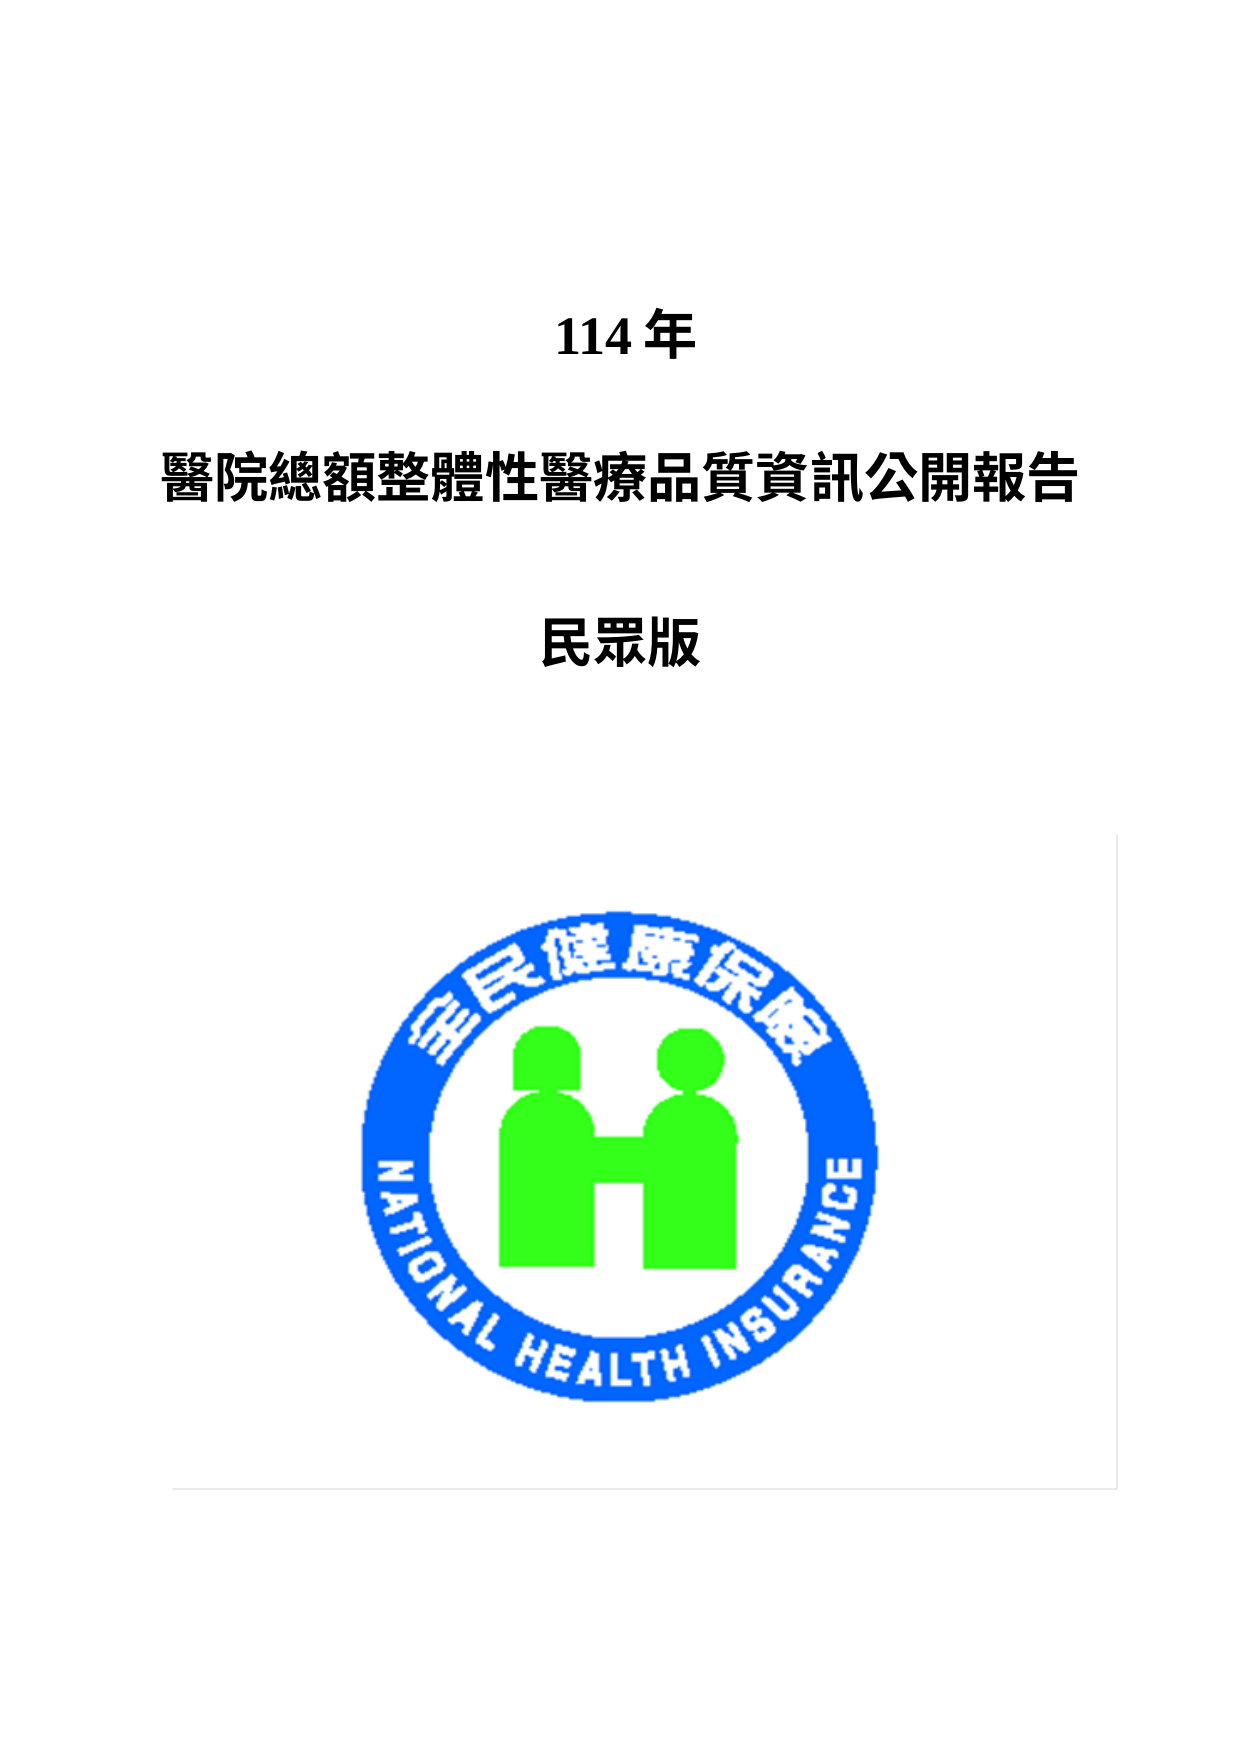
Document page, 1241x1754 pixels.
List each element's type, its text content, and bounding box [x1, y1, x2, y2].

text 醫院總額整體性醫療品質資訊公開報告 [148, 401, 1092, 526]
text 民眾版 [148, 566, 1092, 691]
text 114年 [148, 258, 1092, 383]
